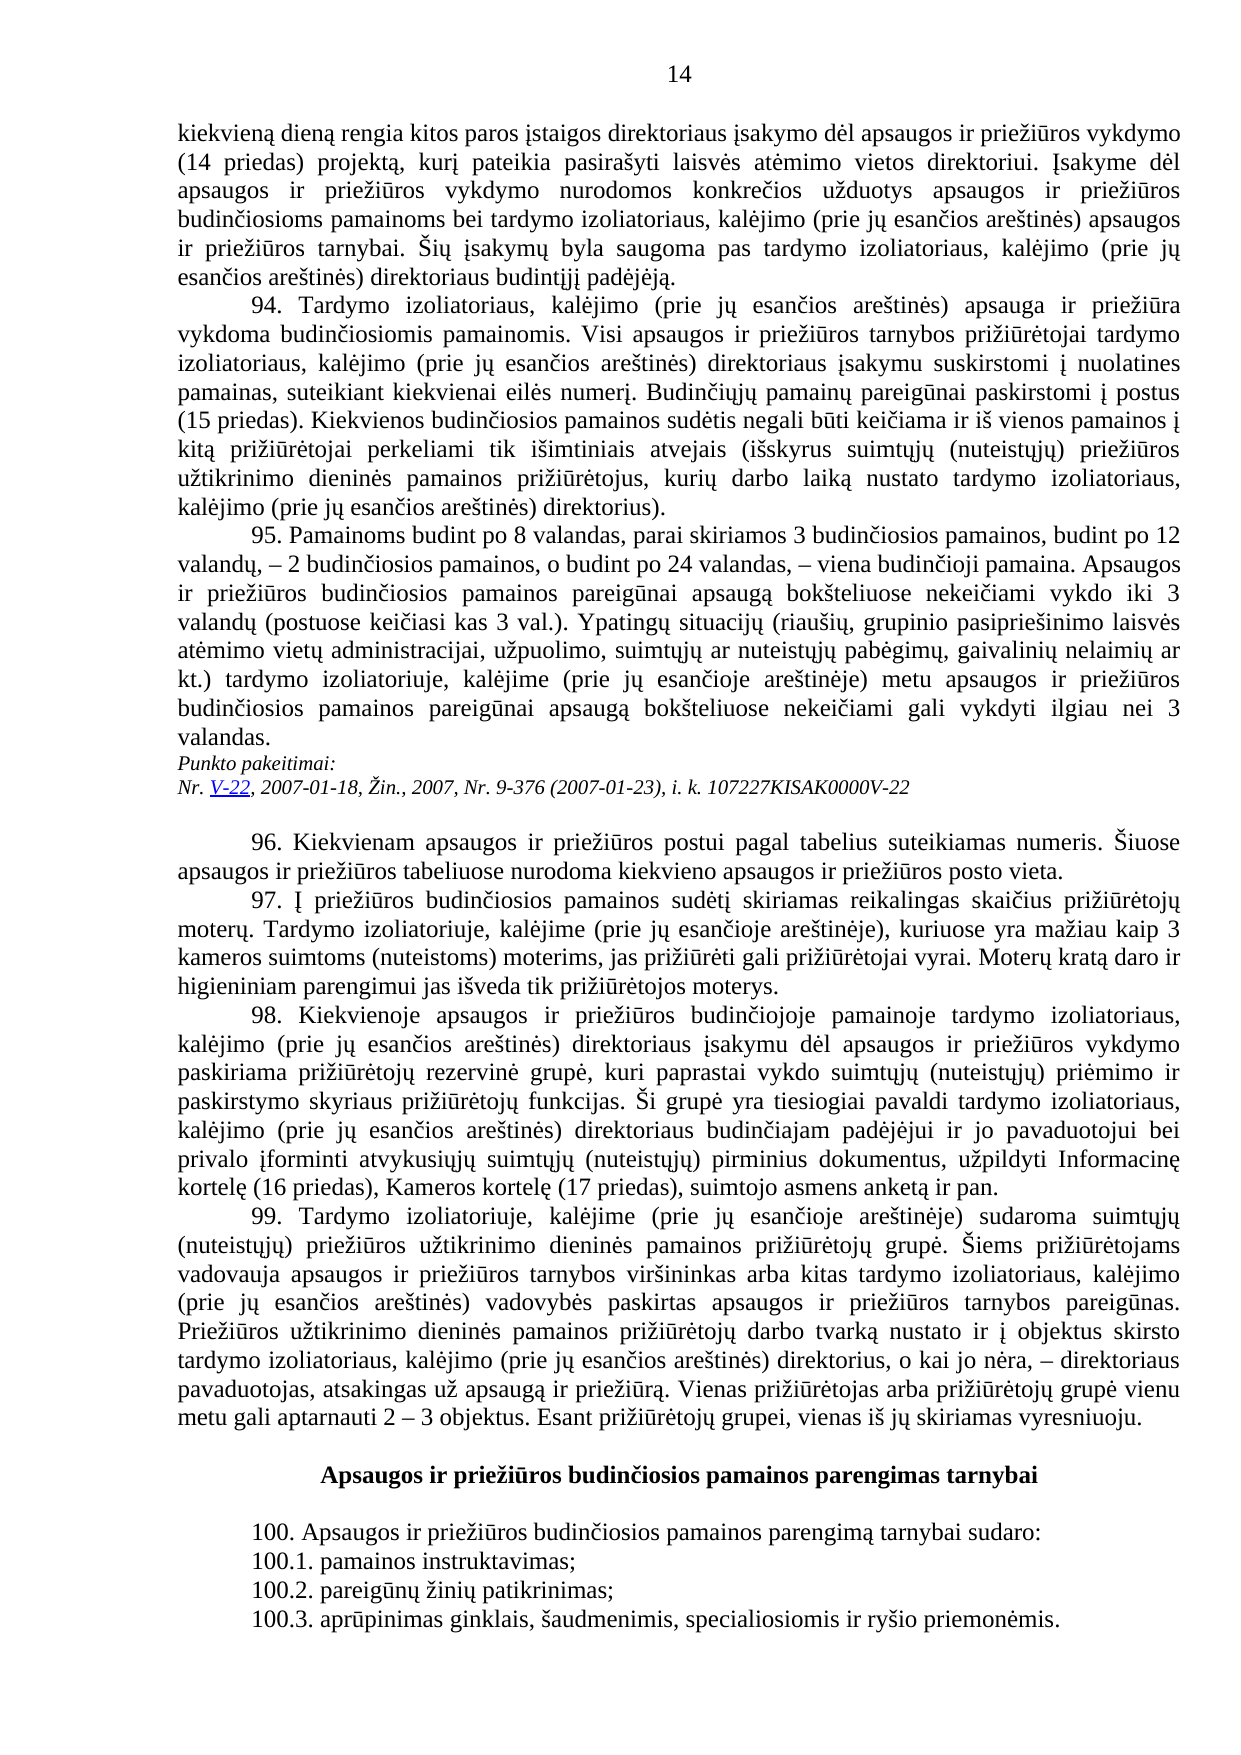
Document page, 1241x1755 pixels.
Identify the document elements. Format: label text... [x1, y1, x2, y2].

text Apsaugos ir priežiūros budinčiosios pamainos parengimas tarnybai [177, 1460, 1181, 1489]
text 100.2. pareigūnų žinių patikrinimas; [177, 1575, 1181, 1604]
text Punkto pakeitimai: [177, 751, 1181, 775]
text 100. Apsaugos ir priežiūros budinčiosios pamainos parengimą tarnybai sudaro: [177, 1517, 1181, 1546]
text 100.3. aprūpinimas ginklais, šaudmenimis, specialiosiomis ir ryšio priemonėmis. [177, 1604, 1181, 1632]
text 100.1. pamainos instruktavimas; [177, 1546, 1181, 1575]
text 98. Kiekvienoje apsaugos ir priežiūros budinčiojoje pamainoje tardymo izoliatoriaus, kalėjimo (prie jų esančios areštinės) direktoriaus įsakymu dėl apsaugos ir priežiūros vykdymo paskiriama prižiūrėtojų rezervinė grupė, kuri paprastai vykdo suimtųjų (nuteistųjų) priėmimo ir paskirstymo skyriaus prižiūrėtojų funkcijas. Ši grupė yra tiesiogiai pavaldi tardymo izoliatoriaus, kalėjimo (prie jų esančios areštinės) direktoriaus budinčiajam padėjėjui ir jo pavaduotojui bei privalo įforminti atvykusiųjų suimtųjų (nuteistųjų) pirminius dokumentus, užpildyti Informacinę kortelę (16 priedas), Kameros kortelę (17 priedas), suimtojo asmens anketą ir pan. [177, 1000, 1181, 1201]
text 99. Tardymo izoliatoriuje, kalėjime (prie jų esančioje areštinėje) sudaroma suimtųjų (nuteistųjų) priežiūros užtikrinimo dieninės pamainos prižiūrėtojų grupė. Šiems prižiūrėtojams vadovauja apsaugos ir priežiūros tarnybos viršininkas arba kitas tardymo izoliatoriaus, kalėjimo (prie jų esančios areštinės) vadovybės paskirtas apsaugos ir priežiūros tarnybos pareigūnas. Priežiūros užtikrinimo dieninės pamainos prižiūrėtojų darbo tvarką nustato ir į objektus skirsto tardymo izoliatoriaus, kalėjimo (prie jų esančios areštinės) direktorius, o kai jo nėra, – direktoriaus pavaduotojas, atsakingas už apsaugą ir priežiūrą. Vienas prižiūrėtojas arba prižiūrėtojų grupė vienu metu gali aptarnauti 2 – 3 objektus. Esant prižiūrėtojų grupei, vienas iš jų skiriamas vyresniuoju. [177, 1201, 1181, 1431]
text 94. Tardymo izoliatoriaus, kalėjimo (prie jų esančios areštinės) apsauga ir priežiūra vykdoma budinčiosiomis pamainomis. Visi apsaugos ir priežiūros tarnybos prižiūrėtojai tardymo izoliatoriaus, kalėjimo (prie jų esančios areštinės) direktoriaus įsakymu suskirstomi į nuolatines pamainas, suteikiant kiekvienai eilės numerį. Budinčiųjų pamainų pareigūnai paskirstomi į postus (15 priedas). Kiekvienos budinčiosios pamainos sudėtis negali būti keičiama ir iš vienos pamainos į kitą prižiūrėtojai perkeliami tik išimtiniais atvejais (išskyrus suimtųjų (nuteistųjų) priežiūros užtikrinimo dieninės pamainos prižiūrėtojus, kurių darbo laiką nustato tardymo izoliatoriaus, kalėjimo (prie jų esančios areštinės) direktorius). [177, 291, 1181, 521]
text Nr. V-22, 2007-01-18, Žin., 2007, Nr. 9-376 (2007-01-23), i. k. 107227KISAK0000V-22 [177, 775, 1181, 799]
text kiekvieną dieną rengia kitos paros įstaigos direktoriaus įsakymo dėl apsaugos ir priežiūros vykdymo (14 priedas) projektą, kurį pateikia pasirašyti laisvės atėmimo vietos direktoriui. Įsakyme dėl apsaugos ir priežiūros vykdymo nurodomos konkrečios užduotys apsaugos ir priežiūros budinčiosioms pamainoms bei tardymo izoliatoriaus, kalėjimo (prie jų esančios areštinės) apsaugos ir priežiūros tarnybai. Šių įsakymų byla saugoma pas tardymo izoliatoriaus, kalėjimo (prie jų esančios areštinės) direktoriaus budintįjį padėjėją. [177, 118, 1181, 291]
text 96. Kiekvienam apsaugos ir priežiūros postui pagal tabelius suteikiamas numeris. Šiuose apsaugos ir priežiūros tabeliuose nurodoma kiekvieno apsaugos ir priežiūros posto vieta. [177, 827, 1181, 885]
text 95. Pamainoms budint po 8 valandas, parai skiriamos 3 budinčiosios pamainos, budint po 12 valandų, – 2 budinčiosios pamainos, o budint po 24 valandas, – viena budinčioji pamaina. Apsaugos ir priežiūros budinčiosios pamainos pareigūnai apsaugą bokšteliuose nekeičiami vykdo iki 3 valandų (postuose keičiasi kas 3 val.). Ypatingų situacijų (riaušių, grupinio pasipriešinimo laisvės atėmimo vietų administracijai, užpuolimo, suimtųjų ar nuteistųjų pabėgimų, gaivalinių nelaimių ar kt.) tardymo izoliatoriuje, kalėjime (prie jų esančioje areštinėje) metu apsaugos ir priežiūros budinčiosios pamainos pareigūnai apsaugą bokšteliuose nekeičiami gali vykdyti ilgiau nei 3 valandas. [177, 521, 1181, 751]
text 97. Į priežiūros budinčiosios pamainos sudėtį skiriamas reikalingas skaičius prižiūrėtojų moterų. Tardymo izoliatoriuje, kalėjime (prie jų esančioje areštinėje), kuriuose yra mažiau kaip 3 kameros suimtoms (nuteistoms) moterims, jas prižiūrėti gali prižiūrėtojai vyrai. Moterų kratą daro ir higieniniam parengimui jas išveda tik prižiūrėtojos moterys. [177, 885, 1181, 1000]
